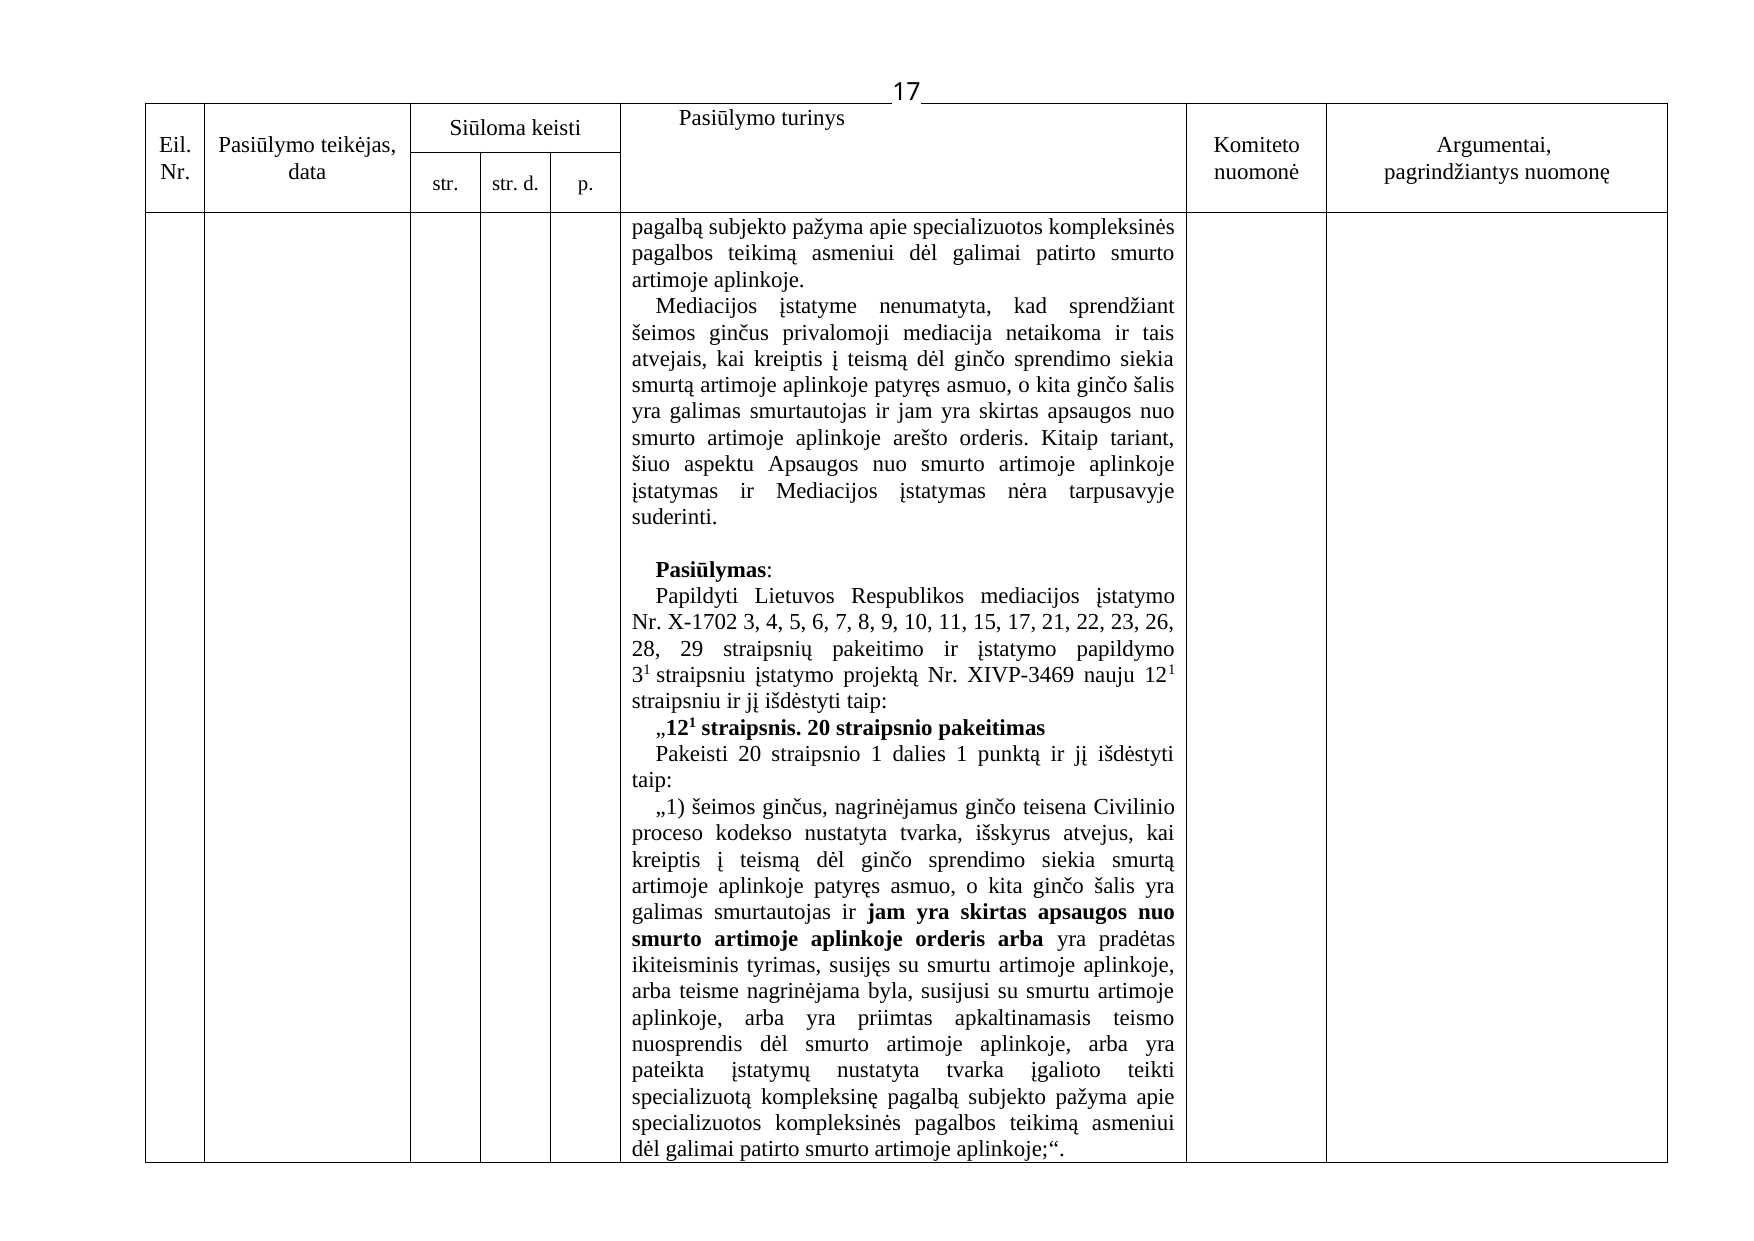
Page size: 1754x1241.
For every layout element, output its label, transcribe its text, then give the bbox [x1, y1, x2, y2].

table_header Eil. Nr. [146, 104, 204, 212]
table_cell str. d. [481, 153, 550, 212]
table_cell pagalbą subjekto pažyma apie specializuotos kompleksinės pagalbos teikimą asmeniui dėl galimai patirto smurto artimoje aplinkoje. Mediacijos įstatyme nenumatyta, kad sprendžiant šeimos ginčus privalomoji mediacija netaikoma ir tais atvejais, kai kreiptis į teismą dėl ginčo sprendimo siekia smurtą artimoje aplinkoje patyręs asmuo, o kita ginčo šalis yra galimas smurtautojas ir jam yra skirtas apsaugos nuo smurto artimoje aplinkoje arešto orderis. Kitaip tariant, šiuo aspektu Apsaugos nuo smurto artimoje aplinkoje įstatymas ir Mediacijos įstatymas nėra tarpusavyje suderinti. Pasiūlymas: Papildyti Lietuvos Respublikos mediacijos įstatymo Nr. X-1702 3, 4, 5, 6, 7, 8, 9, 10, 11, 15, 17, 21, 22, 23, 26, 28, 29 straipsnių pakeitimo ir įstatymo papildymo 31 straipsniu įstatymo projektą Nr. XIVP-3469 nauju 121 straipsniu ir jį išdėstyti taip: „121 straipsnis. 20 straipsnio pakeitimas Pakeisti 20 straipsnio 1 dalies 1 punktą ir jį išdėstyti taip: „1) šeimos ginčus, nagrinėjamus ginčo teisena Civilinio proceso kodekso nustatyta tvarka, išskyrus atvejus, kai kreiptis į teismą dėl ginčo sprendimo siekia smurtą artimoje aplinkoje patyręs asmuo, o kita ginčo šalis yra galimas smurtautojas ir jam yra skirtas apsaugos nuo smurto artimoje aplinkoje orderis arba yra pradėtas ikiteisminis tyrimas, susijęs su smurtu artimoje aplinkoje, arba teisme nagrinėjama byla, susijusi su smurtu artimoje aplinkoje, arba yra priimtas apkaltinamasis teismo nuosprendis dėl smurto artimoje aplinkoje, arba yra pateikta įstatymų nustatyta tvarka įgalioto teikti specializuotą kompleksinę pagalbą subjekto pažyma apie specializuotos kompleksinės pagalbos teikimą asmeniui dėl galimai patirto smurto artimoje aplinkoje;“. [621, 213, 1186, 1162]
table_cell [1327, 213, 1667, 1162]
table_header Argumentai, pagrindžiantys nuomonę [1327, 104, 1667, 212]
table_cell [411, 213, 480, 1162]
table_header Siūloma keisti [411, 104, 620, 152]
table_cell [1187, 213, 1326, 1162]
table_header Pasiūlymo teikėjas, data [205, 104, 410, 212]
table_cell [481, 213, 550, 1162]
table_cell [551, 213, 620, 1162]
table_cell str. [411, 153, 480, 212]
table_cell [205, 213, 410, 1162]
table_cell p. [551, 153, 620, 212]
table_header Komiteto nuomonė [1187, 104, 1326, 212]
table_cell [146, 213, 204, 1162]
table_header Pasiūlymo turinys [621, 104, 1186, 212]
